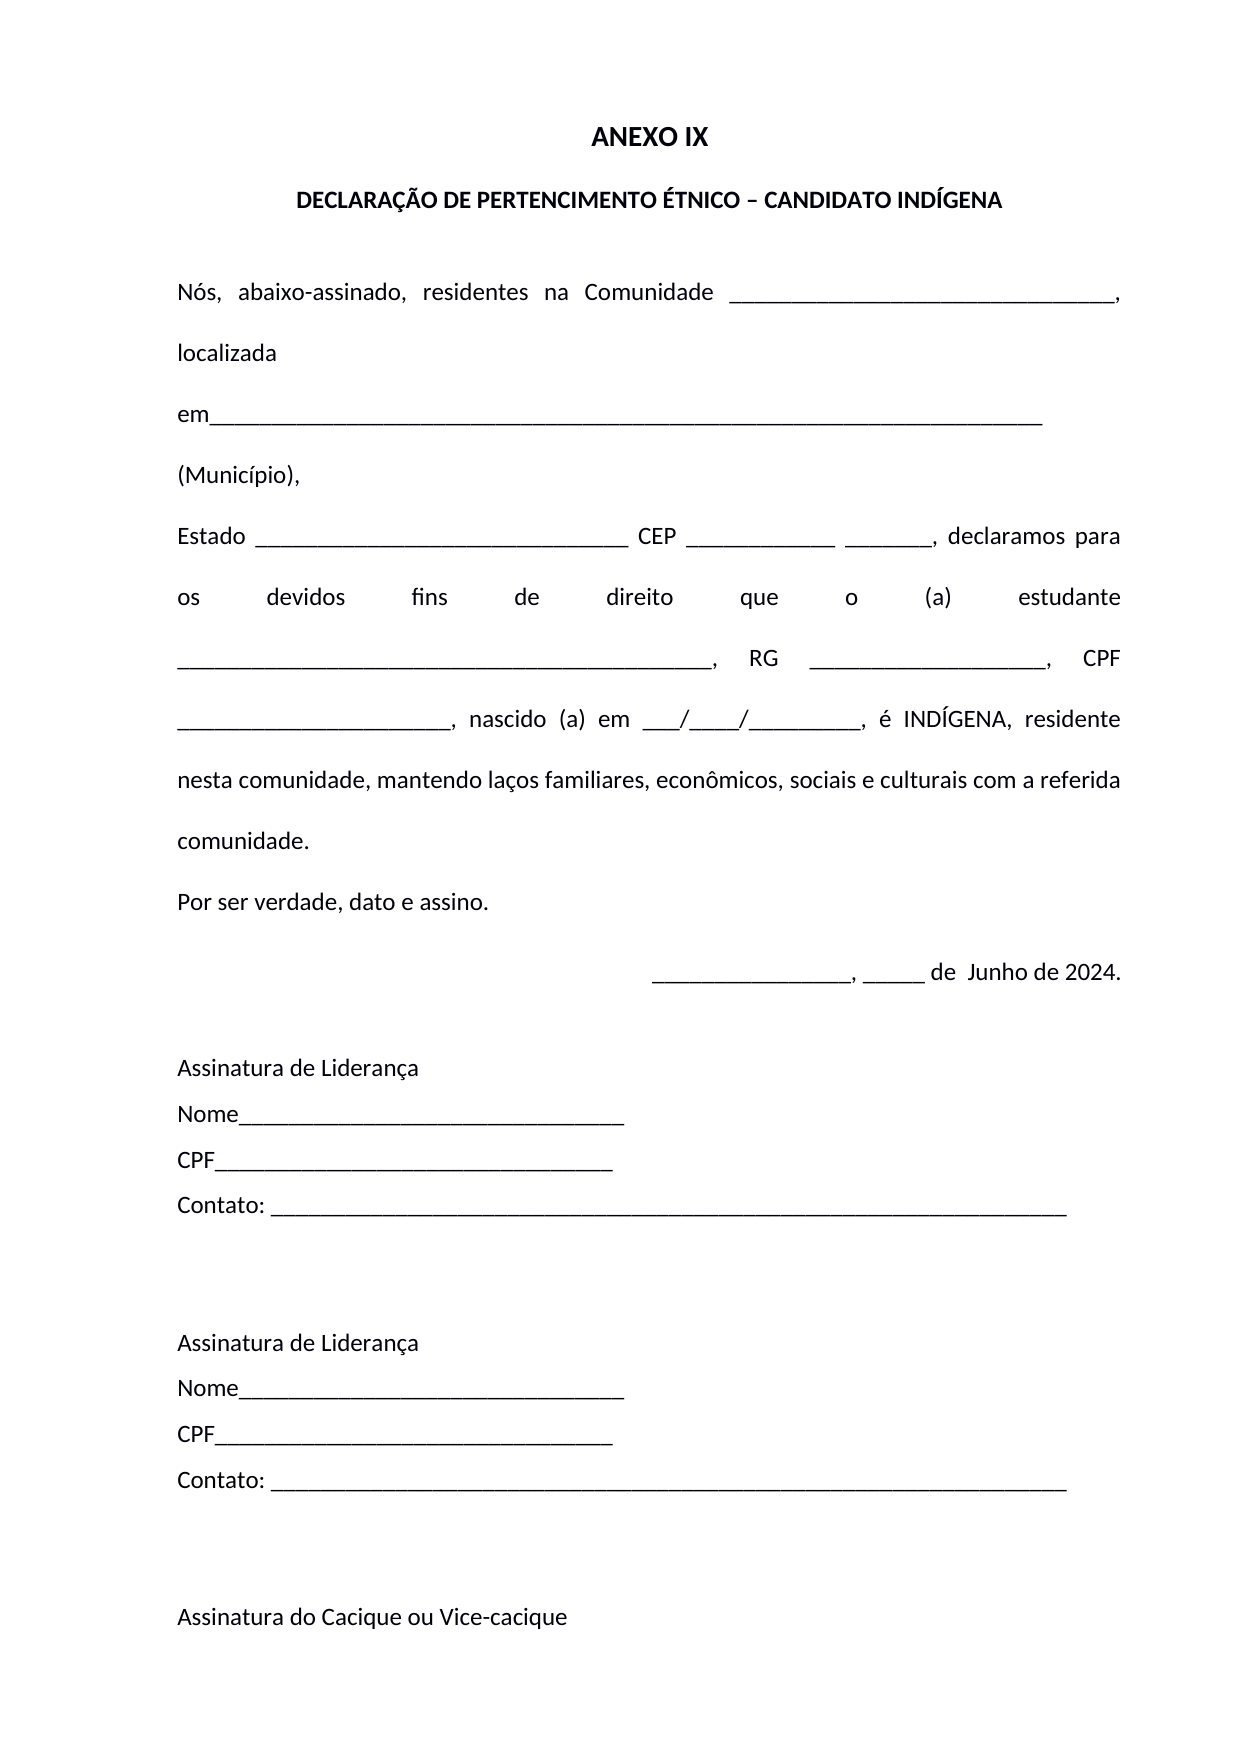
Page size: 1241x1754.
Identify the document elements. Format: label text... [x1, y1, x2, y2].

text Contato: ________________________________________________________________ [177, 1464, 1122, 1494]
text ________________, _____ de Junho de 2024. [177, 956, 1122, 987]
text CPF________________________________ [177, 1144, 1122, 1174]
text Assinatura de Liderança [177, 1052, 1122, 1083]
text em___________________________________________________________________ (Município), [177, 398, 1122, 489]
text Nome_______________________________ [177, 1098, 1122, 1128]
text DECLARAÇÃO DE PERTENCIMENTO ÉTNICO – CANDIDATO INDÍGENA [177, 184, 1122, 215]
text Contato: ________________________________________________________________ [177, 1189, 1122, 1220]
text Estado ______________________________ CEP ____________ _______, declaramos para os devidos fins de direito que o (a) estudante ___________________________________________, RG ___________________, CPF ______________________, nascido (a) em ___/____/_________, é INDÍGENA, residente nesta comunidade, mantendo laços familiares, econômicos, sociais e culturais com a referida comunidade. [177, 520, 1122, 856]
text Nome_______________________________ [177, 1372, 1122, 1403]
text Assinatura de Liderança [177, 1327, 1122, 1357]
text Assinatura do Cacique ou Vice-cacique [177, 1601, 1122, 1632]
text Nós, abaixo-assinado, residentes na Comunidade _______________________________, localizada [177, 276, 1122, 367]
text ANEXO IX [177, 118, 1122, 154]
text CPF________________________________ [177, 1418, 1122, 1449]
text Por ser verdade, dato e assino. [177, 886, 1122, 917]
